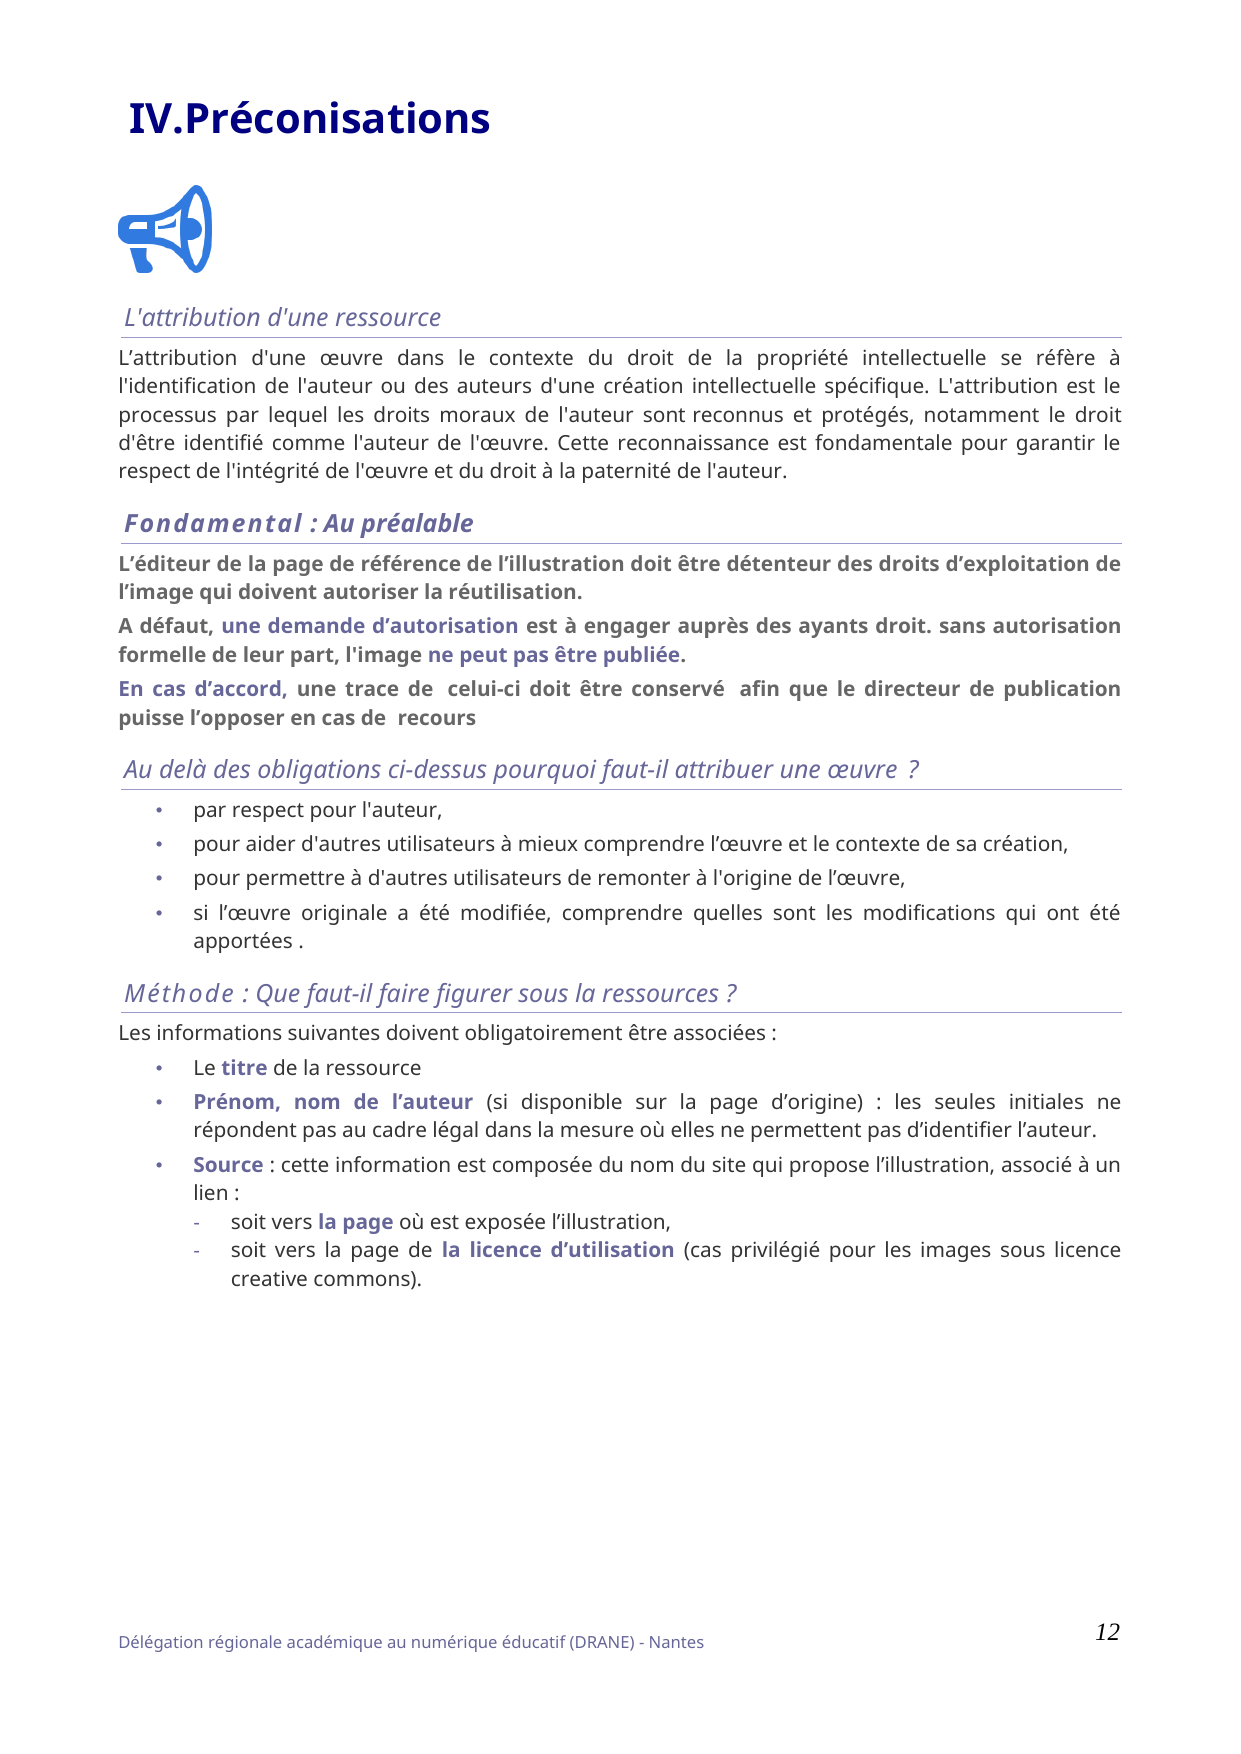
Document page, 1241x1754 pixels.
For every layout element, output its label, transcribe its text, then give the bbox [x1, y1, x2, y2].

list si l’œuvre originale a été modifiée, comprendre quelles sont les modifications qui ont été apportées . [156, 898, 1122, 955]
text En cas d’accord, une trace de celui-ci doit être conservé afin que le directeur de publication puisse l’opposer en cas de recours [118, 674, 1122, 731]
title Méthode : Que faut-il faire figurer sous la ressources ? [121, 972, 1122, 1012]
list Source : cette information est composée du nom du site qui propose l’illustration, associé à un lien : [156, 1150, 1122, 1207]
title Fondamental : Au préalable [121, 503, 1122, 543]
list soit vers la page où est exposée l’illustration, [193, 1207, 1122, 1235]
list pour permettre à d'autres utilisateurs de remonter à l'origine de l’œuvre, [156, 863, 1122, 892]
picture [118, 185, 212, 280]
text A défaut, une demande d’autorisation est à engager auprès des ayants droit. sans autorisation formelle de leur part, l'image ne peut pas être publiée. [118, 611, 1122, 668]
list pour aider d'autres utilisateurs à mieux comprendre l’œuvre et le contexte de sa création, [156, 829, 1122, 858]
text Les informations suivantes doivent obligatoirement être associées : [118, 1018, 1122, 1047]
list Le titre de la ressource [156, 1053, 1122, 1081]
title L'attribution d'une ressource [121, 297, 1122, 337]
list Prénom, nom de l’auteur (si disponible sur la page d’origine) : les seules initiales ne répondent pas au cadre légal dans la mesure où elles ne permettent pas d’identifier l’auteur. [156, 1087, 1122, 1144]
text L’éditeur de la page de référence de l’illustration doit être détenteur des droits d’exploitation de l’image qui doivent autoriser la réutilisation. [118, 549, 1122, 606]
list par respect pour l'auteur, [156, 795, 1122, 823]
text L’attribution d'une œuvre dans le contexte du droit de la propriété intellectuelle se réfère à l'identification de l'auteur ou des auteurs d'une création intellectuelle spécifique. L'attribution est le processus par lequel les droits moraux de l'auteur sont reconnus et protégés, notamment le droit d'être identifié comme l'auteur de l'œuvre. Cette reconnaissance est fondamentale pour garantir le respect de l'intégrité de l'œuvre et du droit à la paternité de l'auteur. [118, 343, 1122, 485]
title Au delà des obligations ci-dessus pourquoi faut-il attribuer une œuvre ? [121, 749, 1122, 789]
title Préconisations [118, 88, 1122, 145]
list soit vers la page de la licence d’utilisation (cas privilégié pour les images sous licence creative commons). [193, 1235, 1122, 1292]
